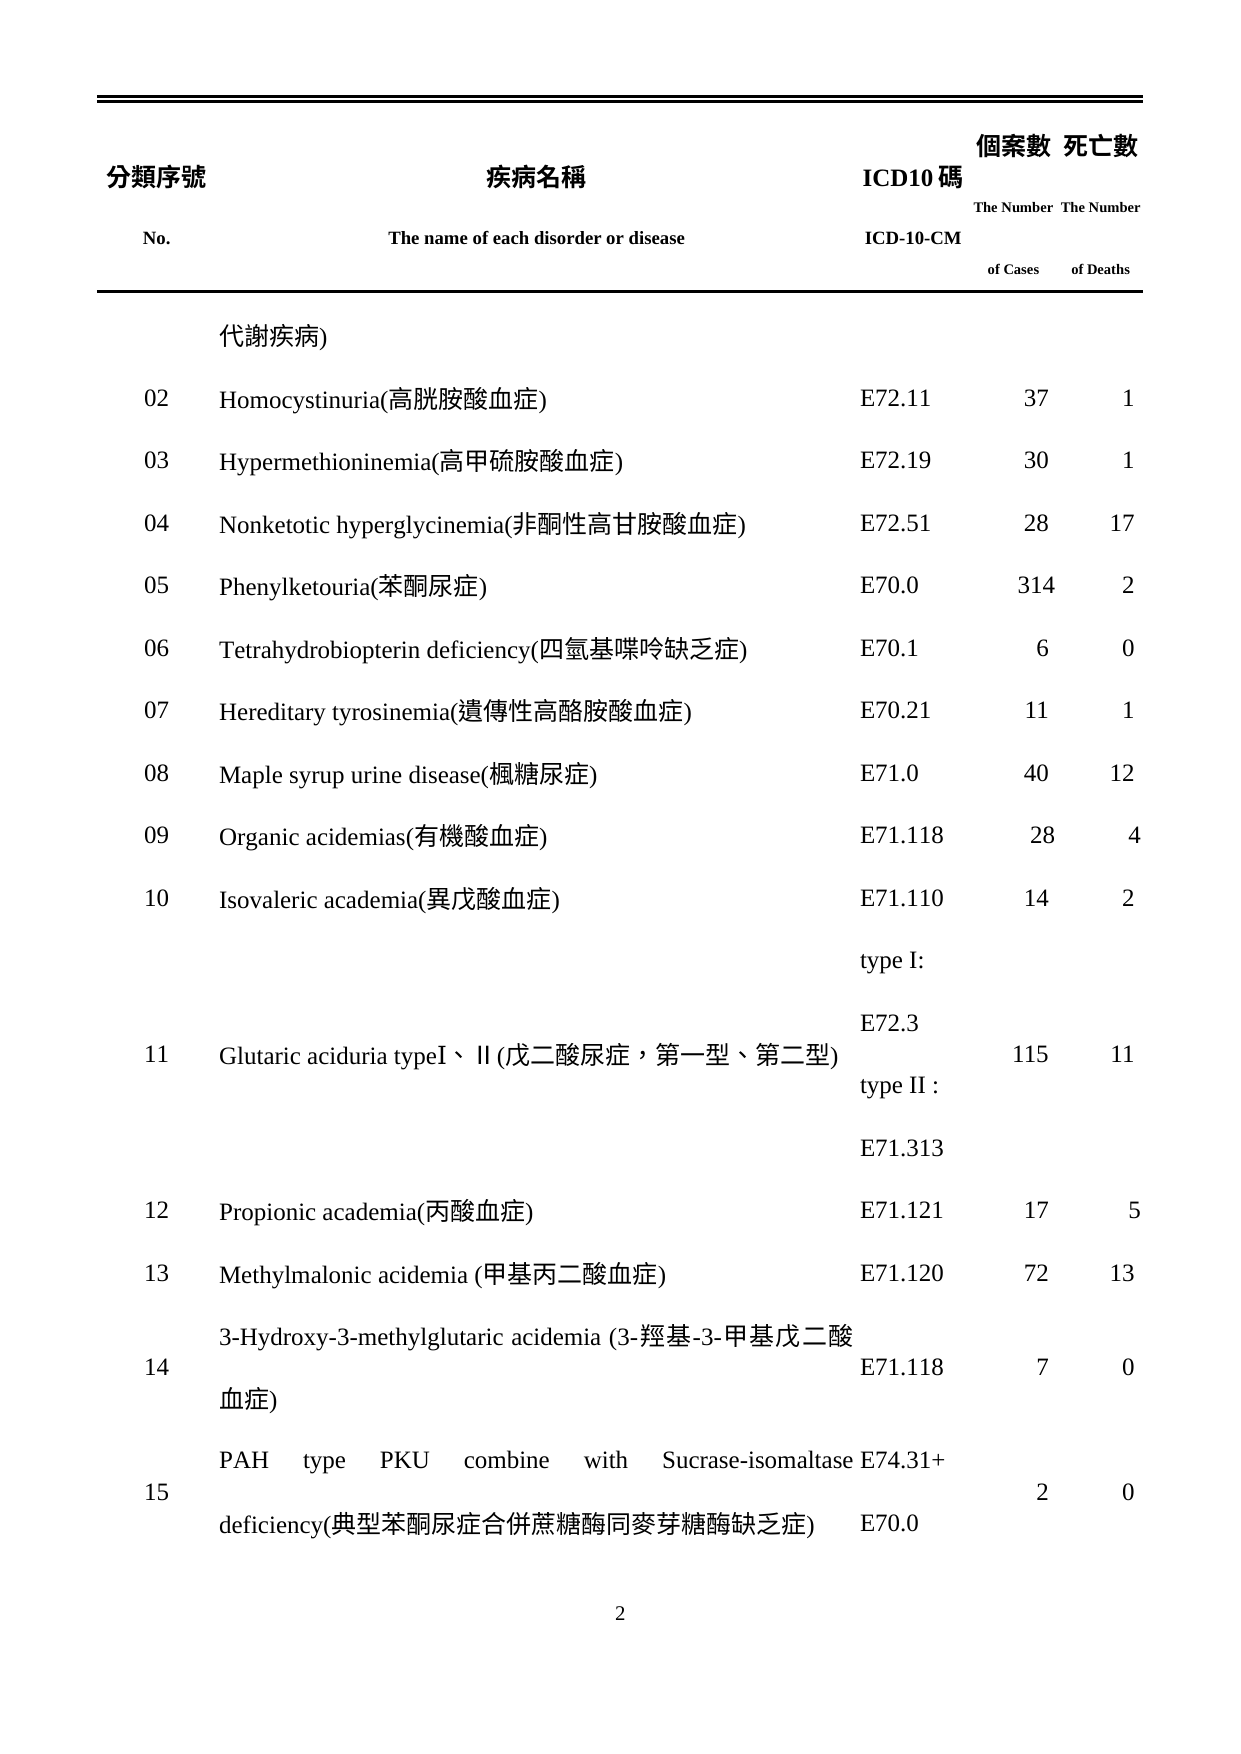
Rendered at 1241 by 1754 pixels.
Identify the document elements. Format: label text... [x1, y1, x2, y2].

table_cell 1 [1058, 668, 1143, 731]
table_cell 115 [969, 918, 1057, 1168]
table_cell 13 [1058, 1231, 1143, 1293]
table_cell 10 [97, 856, 216, 918]
table_cell Glutaric aciduria typeⅠ、Ⅱ(戊二酸尿症，第一型、第二型) [216, 918, 857, 1168]
table_cell [857, 293, 969, 356]
table_cell Homocystinuria(高胱胺酸血症) [216, 356, 857, 418]
table_cell Maple syrup urine disease(楓糖尿症) [216, 731, 857, 793]
table_cell Methylmalonic acidemia (甲基丙二酸血症) [216, 1231, 857, 1293]
table_cell 09 [97, 793, 216, 856]
table_cell 11 [1058, 918, 1143, 1168]
table_cell Propionic academia(丙酸血症) [216, 1168, 857, 1231]
table_cell 07 [97, 668, 216, 731]
table_cell 04 [97, 481, 216, 543]
table_cell [97, 293, 216, 356]
table_cell 05 [97, 543, 216, 606]
table_cell [1058, 293, 1143, 356]
table_cell 15 [97, 1418, 216, 1543]
table_cell 0 [1058, 1418, 1143, 1543]
table_cell Hypermethioninemia(高甲硫胺酸血症) [216, 418, 857, 481]
table_cell E71.121 [857, 1168, 969, 1231]
table_cell 1 [1058, 356, 1143, 418]
table_cell 12 [1058, 731, 1143, 793]
table_cell E74.31+ E70.0 [857, 1418, 969, 1543]
table_cell 2 [969, 1418, 1057, 1543]
table_cell [969, 293, 1057, 356]
table_cell 3-Hydroxy-3-methylglutaric acidemia (3-羥基-3-甲基戊二酸血症) [216, 1293, 857, 1418]
table_cell 28 [969, 481, 1057, 543]
table_header 死亡數 The Number of Deaths [1058, 103, 1143, 290]
table_cell 14 [97, 1293, 216, 1418]
table_cell 7 [969, 1293, 1057, 1418]
table_cell 2 [1058, 543, 1143, 606]
table_cell 17 [969, 1168, 1057, 1231]
table_cell 4 [1058, 793, 1143, 856]
table_cell E72.51 [857, 481, 969, 543]
table_cell 0 [1058, 606, 1143, 668]
table_cell Organic acidemias(有機酸血症) [216, 793, 857, 856]
table_cell 12 [97, 1168, 216, 1231]
table_cell E70.1 [857, 606, 969, 668]
table_cell 6 [969, 606, 1057, 668]
table_cell 13 [97, 1231, 216, 1293]
table_cell 5 [1058, 1168, 1143, 1231]
table_cell 28 [969, 793, 1057, 856]
table_cell E71.118 [857, 1293, 969, 1418]
table_cell 30 [969, 418, 1057, 481]
table_cell Tetrahydrobiopterin deficiency(四氫基喋呤缺乏症) [216, 606, 857, 668]
table_cell type I: E72.3 type II : E71.313 [857, 918, 969, 1168]
table_cell 08 [97, 731, 216, 793]
table_cell E70.0 [857, 543, 969, 606]
table_header 疾病名稱 The name of each disorder or disease [216, 103, 857, 290]
table_cell E70.21 [857, 668, 969, 731]
table_header ICD10碼 ICD-10-CM [857, 103, 969, 290]
table_cell 72 [969, 1231, 1057, 1293]
table_cell 1 [1058, 418, 1143, 481]
table_cell 0 [1058, 1293, 1143, 1418]
table_cell E71.0 [857, 731, 969, 793]
table_header 分類序號 No. [97, 103, 216, 290]
table_cell E71.120 [857, 1231, 969, 1293]
table_cell 37 [969, 356, 1057, 418]
table_cell 03 [97, 418, 216, 481]
table_cell 11 [969, 668, 1057, 731]
table_cell 2 [1058, 856, 1143, 918]
table_cell E71.118 [857, 793, 969, 856]
table_cell 14 [969, 856, 1057, 918]
table_cell E72.19 [857, 418, 969, 481]
table_cell 11 [97, 918, 216, 1168]
table_cell 17 [1058, 481, 1143, 543]
table_cell E71.110 [857, 856, 969, 918]
table_cell Phenylketouria(苯酮尿症) [216, 543, 857, 606]
table_cell 40 [969, 731, 1057, 793]
table_cell 代謝疾病) [216, 293, 857, 356]
table_cell 314 [969, 543, 1057, 606]
table_header 個案數 The Number of Cases [969, 103, 1057, 290]
table_cell PAH type PKU combine with Sucrase-isomaltase deficiency(典型苯酮尿症合併蔗糖酶同麥芽糖酶缺乏症) [216, 1418, 857, 1543]
table_cell Isovaleric academia(異戊酸血症) [216, 856, 857, 918]
table_cell 02 [97, 356, 216, 418]
table_cell Hereditary tyrosinemia(遺傳性高酪胺酸血症) [216, 668, 857, 731]
table_cell 06 [97, 606, 216, 668]
table_cell E72.11 [857, 356, 969, 418]
table_cell Nonketotic hyperglycinemia(非酮性高甘胺酸血症) [216, 481, 857, 543]
